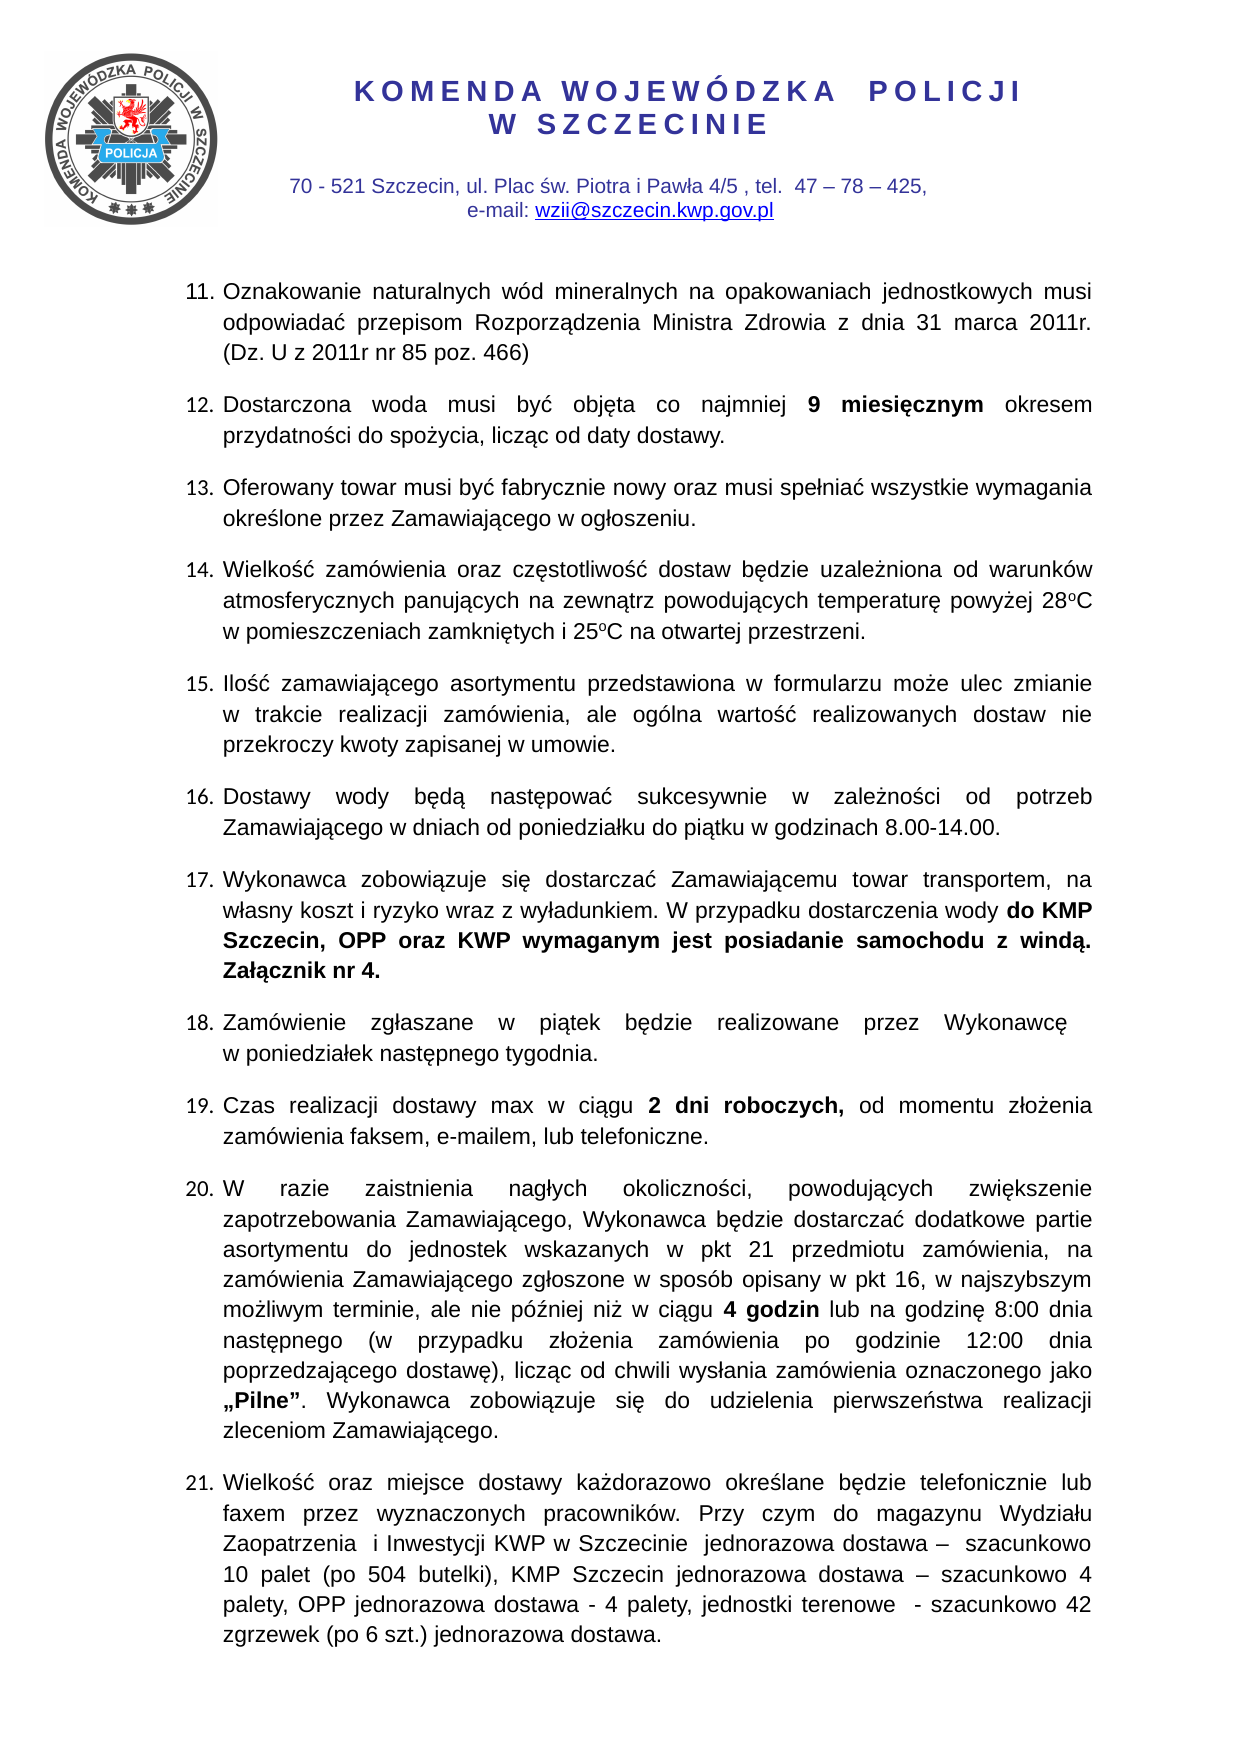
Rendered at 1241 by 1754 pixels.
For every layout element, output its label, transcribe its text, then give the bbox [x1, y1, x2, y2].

list Ilość zamawiającego asortymentu przedstawiona w formularzu może ulec zmianie w trakcie realizacji zamówienia, ale ogólna wartość realizowanych dostaw nie przekroczy kwoty zapisanej w umowie. [185, 669, 1093, 757]
list W razie zaistnienia nagłych okoliczności, powodujących zwiększenie zapotrzebowania Zamawiającego, Wykonawca będzie dostarczać dodatkowe partie asortymentu do jednostek wskazanych w pkt 21 przedmiotu zamówienia, na zamówienia Zamawiającego zgłoszone w sposób opisany w pkt 16, w najszybszym możliwym terminie, ale nie później niż w ciągu 4 godzin lub na godzinę 8:00 dnia następnego (w przypadku złożenia zamówienia po godzinie 12:00 dnia poprzedzającego dostawę), licząc od chwili wysłania zamówienia oznaczonego jako „Pilne”. Wykonawca zobowiązuje się do udzielenia pierwszeństwa realizacji zleceniom Zamawiającego. [185, 1174, 1093, 1444]
list Zamówienie zgłaszane w piątek będzie realizowane przez Wykonawcę w poniedziałek następnego tygodnia. [185, 1008, 1093, 1066]
list Wykonawca zobowiązuje się dostarczać Zamawiającemu towar transportem, na własny koszt i ryzyko wraz z wyładunkiem. W przypadku dostarczenia wody do KMP Szczecin, OPP oraz KWP wymaganym jest posiadanie samochodu z windą. Załącznik nr 4. [185, 865, 1093, 983]
list Oferowany towar musi być fabrycznie nowy oraz musi spełniać wszystkie wymagania określone przez Zamawiającego w ogłoszeniu. [185, 473, 1093, 531]
list Wielkość zamówienia oraz częstotliwość dostaw będzie uzależniona od warunków atmosferycznych panujących na zewnątrz powodujących temperaturę powyżej 28oC w pomieszczeniach zamkniętych i 25oC na otwartej przestrzeni. [185, 556, 1093, 644]
list Czas realizacji dostawy max w ciągu 2 dni roboczych, od momentu złożenia zamówienia faksem, e-mailem, lub telefoniczne. [185, 1091, 1093, 1149]
list Oznakowanie naturalnych wód mineralnych na opakowaniach jednostkowych musi odpowiadać przepisom Rozporządzenia Ministra Zdrowia z dnia 31 marca 2011r. (Dz. U z 2011r nr 85 poz. 466) [185, 278, 1093, 365]
list Dostarczona woda musi być objęta co najmniej 9 miesięcznym okresem przydatności do spożycia, licząc od daty dostawy. [185, 390, 1093, 448]
list Dostawy wody będą następować sukcesywnie w zależności od potrzeb Zamawiającego w dniach od poniedziałku do piątku w godzinach 8.00-14.00. [185, 782, 1093, 840]
list Wielkość oraz miejsce dostawy każdorazowo określane będzie telefonicznie lub faxem przez wyznaczonych pracowników. Przy czym do magazynu Wydziału Zaopatrzenia i Inwestycji KWP w Szczecinie jednorazowa dostawa – szacunkowo 10 palet (po 504 butelki), KMP Szczecin jednorazowa dostawa – szacunkowo 4 palety, OPP jednorazowa dostawa - 4 palety, jednostki terenowe - szacunkowo 42 zgrzewek (po 6 szt.) jednorazowa dostawa. [185, 1468, 1093, 1647]
